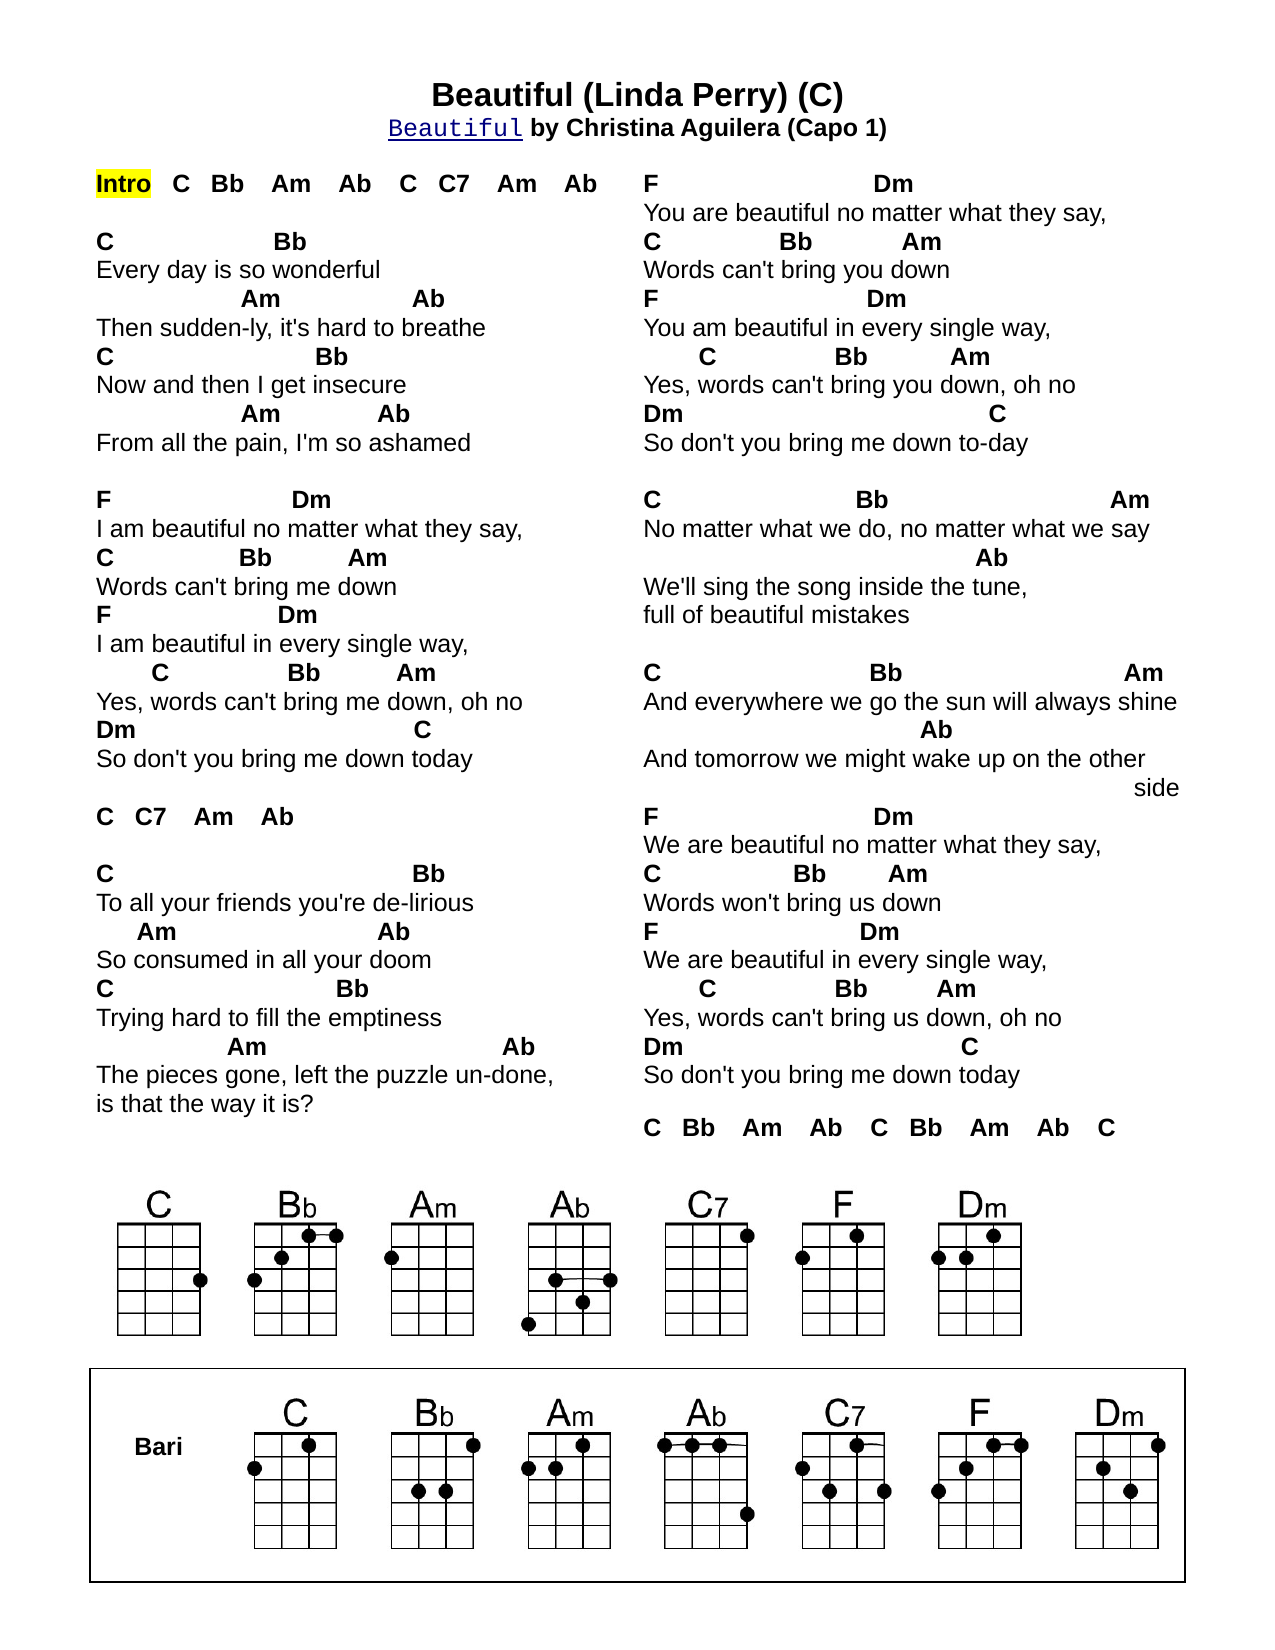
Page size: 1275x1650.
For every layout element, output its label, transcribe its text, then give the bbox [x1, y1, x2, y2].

picture [506, 1167, 632, 1357]
text Beautiful (Linda Perry) (C) [90, 75, 1185, 113]
table_cell [774, 1162, 911, 1368]
text Beautiful by Christina Aguilera (Capo 1) [90, 113, 1185, 144]
table_cell [1048, 1369, 1184, 1581]
table_cell [774, 1369, 911, 1581]
table_cell Bari [91, 1369, 227, 1581]
table_cell [364, 1369, 501, 1581]
picture [1053, 1374, 1180, 1571]
picture [369, 1374, 495, 1571]
picture [232, 1374, 358, 1571]
picture [643, 1167, 769, 1357]
table_cell [911, 1162, 1048, 1368]
picture [780, 1374, 906, 1571]
table_cell [638, 1162, 774, 1368]
table_cell [501, 1369, 637, 1581]
picture [369, 1167, 495, 1357]
table_cell [364, 1162, 501, 1368]
table_cell [638, 1369, 774, 1581]
picture [916, 1167, 1043, 1357]
picture [95, 1167, 222, 1357]
picture [917, 1374, 1043, 1571]
table_cell [911, 1369, 1048, 1581]
picture [232, 1167, 358, 1357]
table_cell [227, 1162, 364, 1368]
table_cell [501, 1162, 637, 1368]
table_cell [90, 1162, 227, 1368]
picture [642, 1374, 769, 1571]
table_cell [227, 1369, 364, 1581]
table_header F Dm You are beautiful no matter what they say, C Bb Am Words can't bring you down F Dm You am beautiful in every single way, C Bb Am Yes, words can't bring you down, oh no Dm C So don't you bring me down to-day C Bb Am No matter what we do, no matter what we say Ab We'll sing the song inside the tune, full of beautiful mistakes C Bb Am And everywhere we go the sun will always shine Ab And tomorrow we might wake up on the other side F Dm We are beautiful no matter what they say, C Bb Am Words won't bring us down F Dm We are beautiful in every single way, C Bb Am Yes, words can't bring us down, oh no Dm C So don't you bring me down today C Bb Am Ab C Bb Am Ab C [638, 164, 1185, 1162]
picture [780, 1167, 906, 1357]
picture [506, 1374, 632, 1571]
table_header Intro C Bb Am Ab C C7 Am Ab C Bb Every day is so wonderful Am Ab Then sudden-ly, it's hard to breathe C Bb Now and then I get insecure Am Ab From all the pain, I'm so ashamed F Dm I am beautiful no matter what they say, C Bb Am Words can't bring me down F Dm I am beautiful in every single way, C Bb Am Yes, words can't bring me down, oh no Dm C So don't you bring me down today C C7 Am Ab C Bb To all your friends you're de-lirious Am Ab So consumed in all your doom C Bb Trying hard to fill the emptiness Am Ab The pieces gone, left the puzzle un-done, is that the way it is? [90, 164, 637, 1162]
table_cell [1048, 1162, 1185, 1368]
